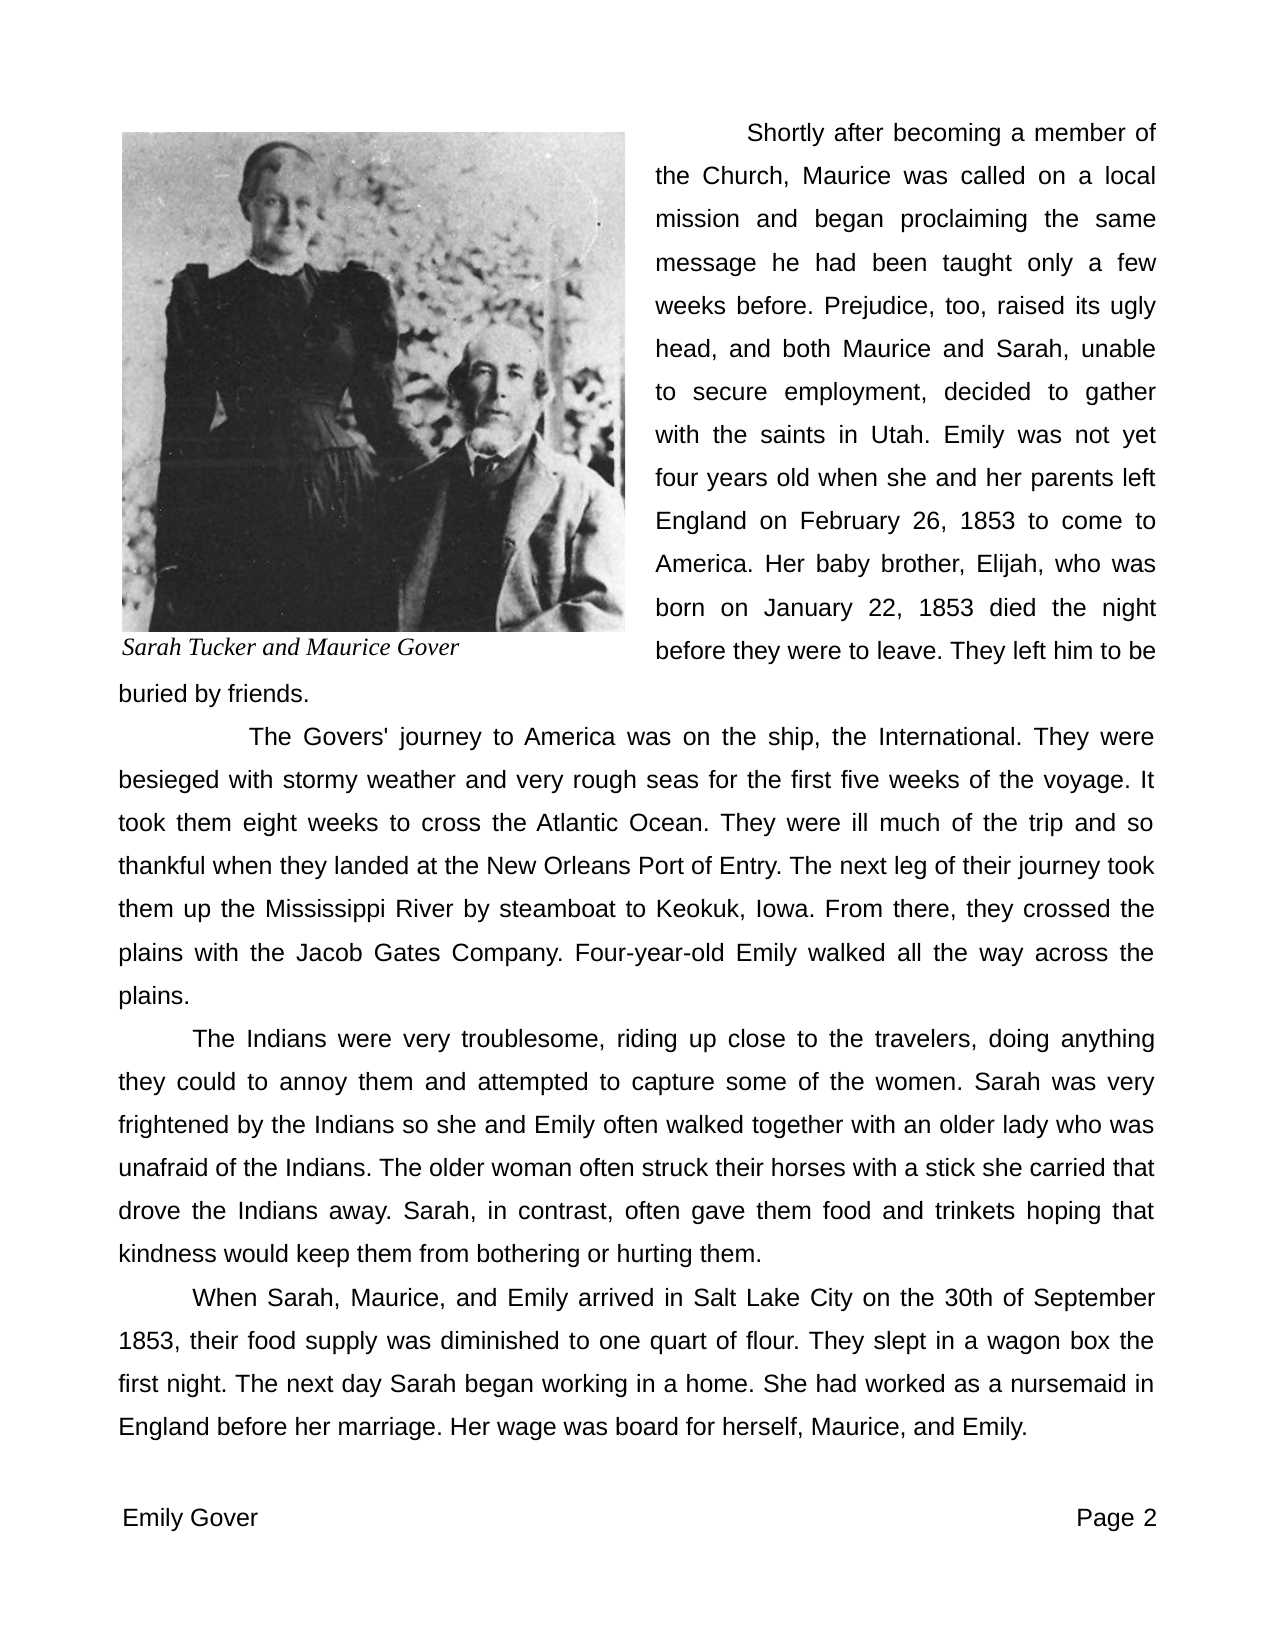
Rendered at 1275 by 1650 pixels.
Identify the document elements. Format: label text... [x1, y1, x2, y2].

picture [122, 132, 626, 632]
text Shortly after becoming a member of the Church, Maurice was called on a local mission and began proclaiming the same message he had been taught only a few weeks before. Prejudice, too, raised its ugly head, and both Maurice and Sarah, unable to secure employment, decided to gather with the saints in Utah. Emily was not yet four years old when she and her parents left England on February 26, 1853 to come to America. Her baby brother, Elijah, who was born on January 22, 1853 died the night before they were to leave. They left him to be buried by friends. [118, 118, 1157, 707]
text When Sarah, Maurice, and Emily arrived in Salt Lake City on the 30th of September 1853, their food supply was diminished to one quart of flour. They slept in a wagon box the first night. The next day Sarah began working in a home. She had worked as a nursemaid in England before her marriage. Her wage was board for herself, Maurice, and Emily. [118, 1282, 1157, 1441]
text The Govers' journey to America was on the ship, the International. They were besieged with stormy weather and very rough seas for the first five weeks of the voyage. It took them eight weeks to cross the Atlantic Ocean. They were ill much of the trip and so thankful when they landed at the New Orleans Port of Entry. The next leg of their journey took them up the Mississippi River by steamboat to Keokuk, Iowa. From there, they crossed the plains with the Jacob Gates Company. Four-year-old Emily walked all the way across the plains. [118, 722, 1157, 1009]
text Sarah Tucker and Maurice Gover [122, 632, 625, 661]
text The Indians were very troublesome, riding up close to the travelers, doing anything they could to annoy them and attempted to capture some of the women. Sarah was very frightened by the Indians so she and Emily often walked together with an older lady who was unafraid of the Indians. The older woman often struck their horses with a stick she carried that drove the Indians away. Sarah, in contrast, often gave them food and trinkets hoping that kindness would keep them from bothering or hurting them. [118, 1024, 1157, 1268]
